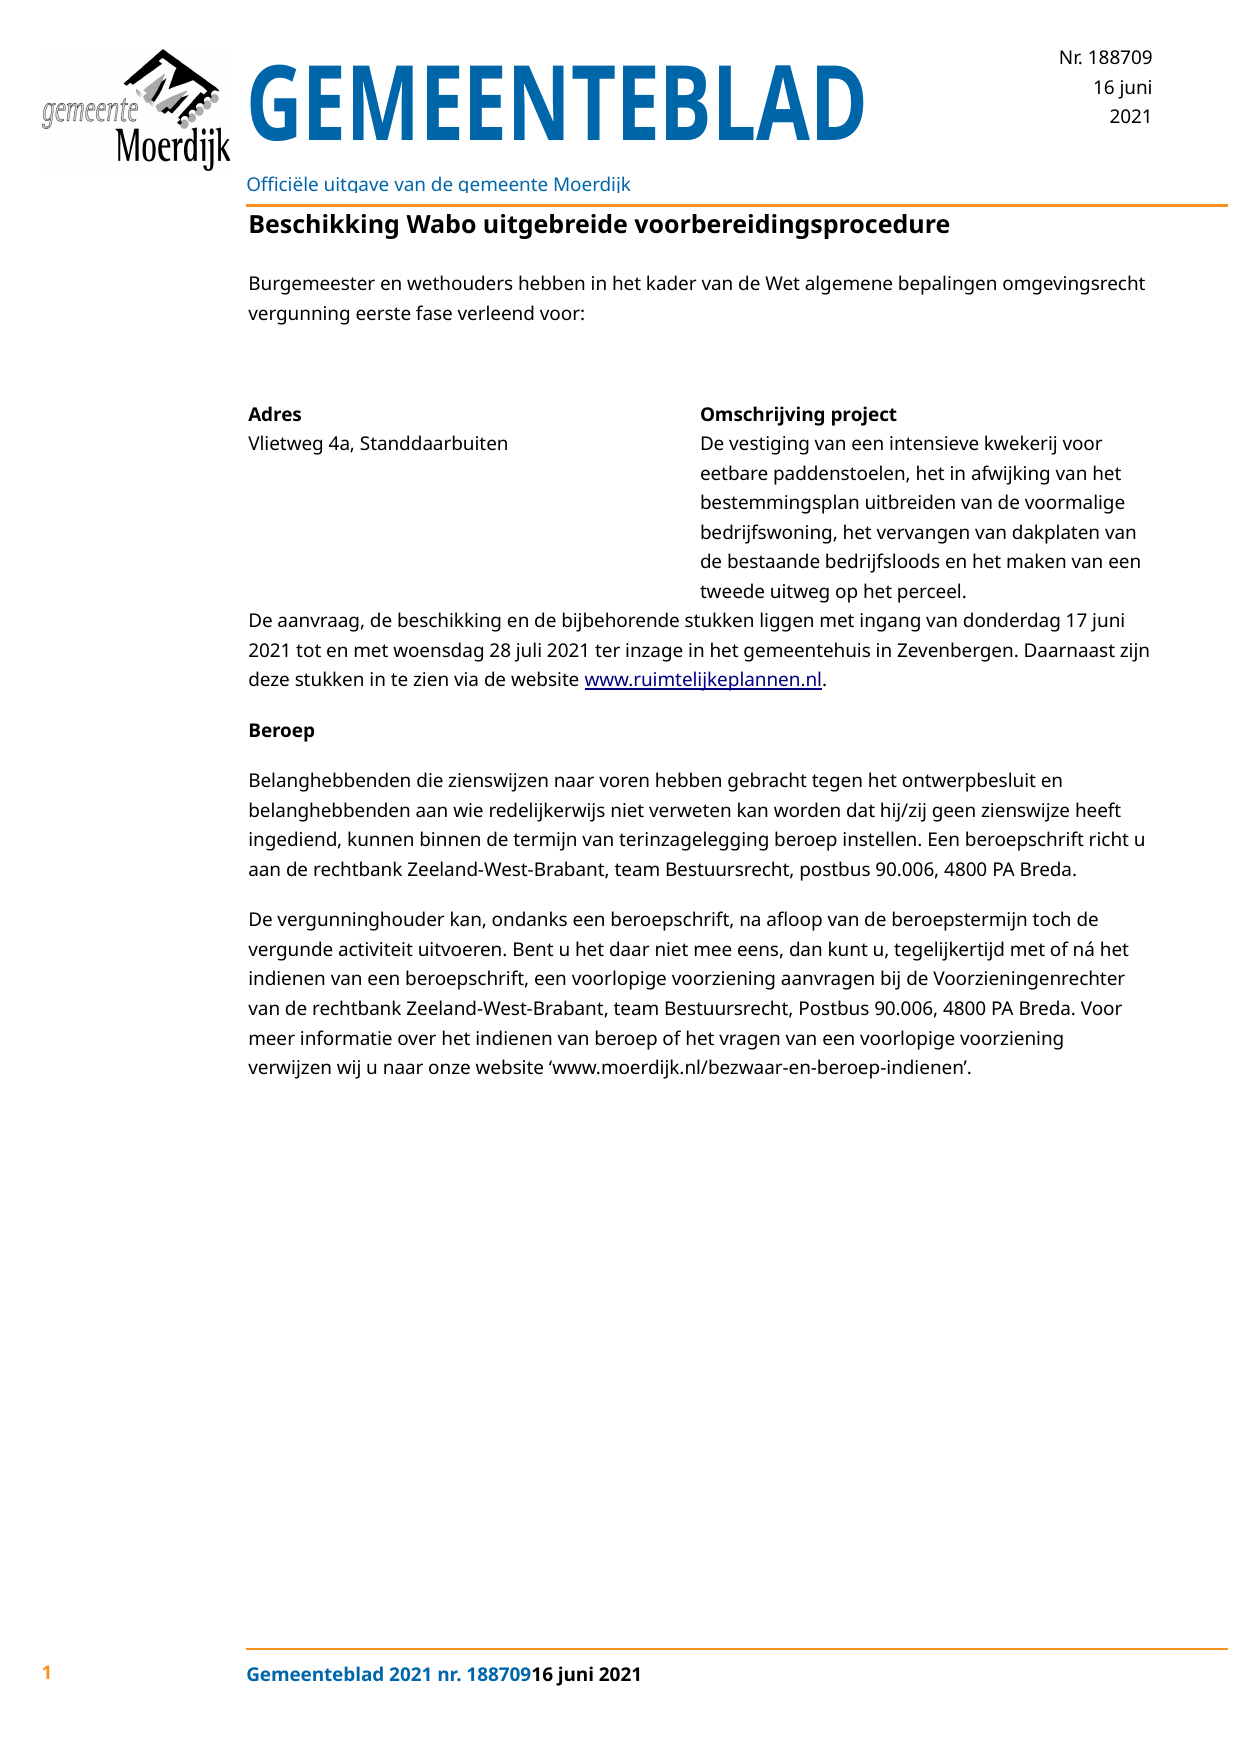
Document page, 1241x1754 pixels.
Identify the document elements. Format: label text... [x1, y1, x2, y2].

table_header Adres Vlietweg 4a, Standdaarbuiten [248, 401, 700, 604]
text Burgemeester en wethouders hebben in het kader van de Wet algemene bepalingen omgevingsrecht vergunning eerste fase verleend voor: [248, 270, 1152, 326]
text Beschikking Wabo uitgebreide voorbereidingsprocedure [248, 207, 1152, 241]
text Beroep [248, 717, 1152, 743]
text Belanghebbenden die zienswijzen naar voren hebben gebracht tegen het ontwerpbesluit en belanghebbenden aan wie redelijkerwijs niet verweten kan worden dat hij/zij geen zienswijze heeft ingediend, kunnen binnen de termijn van terinzagelegging beroep instellen. Een beroepschrift richt u aan de rechtbank Zeeland-West-Brabant, team Bestuursrecht, postbus 90.006, 4800 PA Breda. [248, 767, 1152, 882]
text De aanvraag, de beschikking en de bijbehorende stukken liggen met ingang van donderdag 17 juni 2021 tot en met woensdag 28 juli 2021 ter inzage in het gemeentehuis in Zevenbergen. Daarnaast zijn deze stukken in te zien via de website www.ruimtelijkeplannen.nl. [248, 607, 1152, 692]
picture [41, 47, 231, 172]
text De vergunninghouder kan, ondanks een beroepschrift, na afloop van de beroepstermijn toch de vergunde activiteit uitvoeren. Bent u het daar niet mee eens, dan kunt u, tegelijkertijd met of ná het indienen van een beroepschrift, een voorlopige voorziening aanvragen bij de Voorzieningenrechter van de rechtbank Zeeland-West-Brabant, team Bestuursrecht, Postbus 90.006, 4800 PA Breda. Voor meer informatie over het indienen van beroep of het vragen van een voorlopige voorziening verwijzen wij u naar onze website ‘www.moerdijk.nl/bezwaar-en-beroep-indienen’. [248, 906, 1152, 1080]
table_header Omschrijving project De vestiging van een intensieve kwekerij voor eetbare paddenstoelen, het in afwijking van het bestemmingsplan uitbreiden van de voormalige bedrijfswoning, het vervangen van dakplaten van de bestaande bedrijfsloods en het maken van een tweede uitweg op het perceel. [700, 401, 1152, 604]
